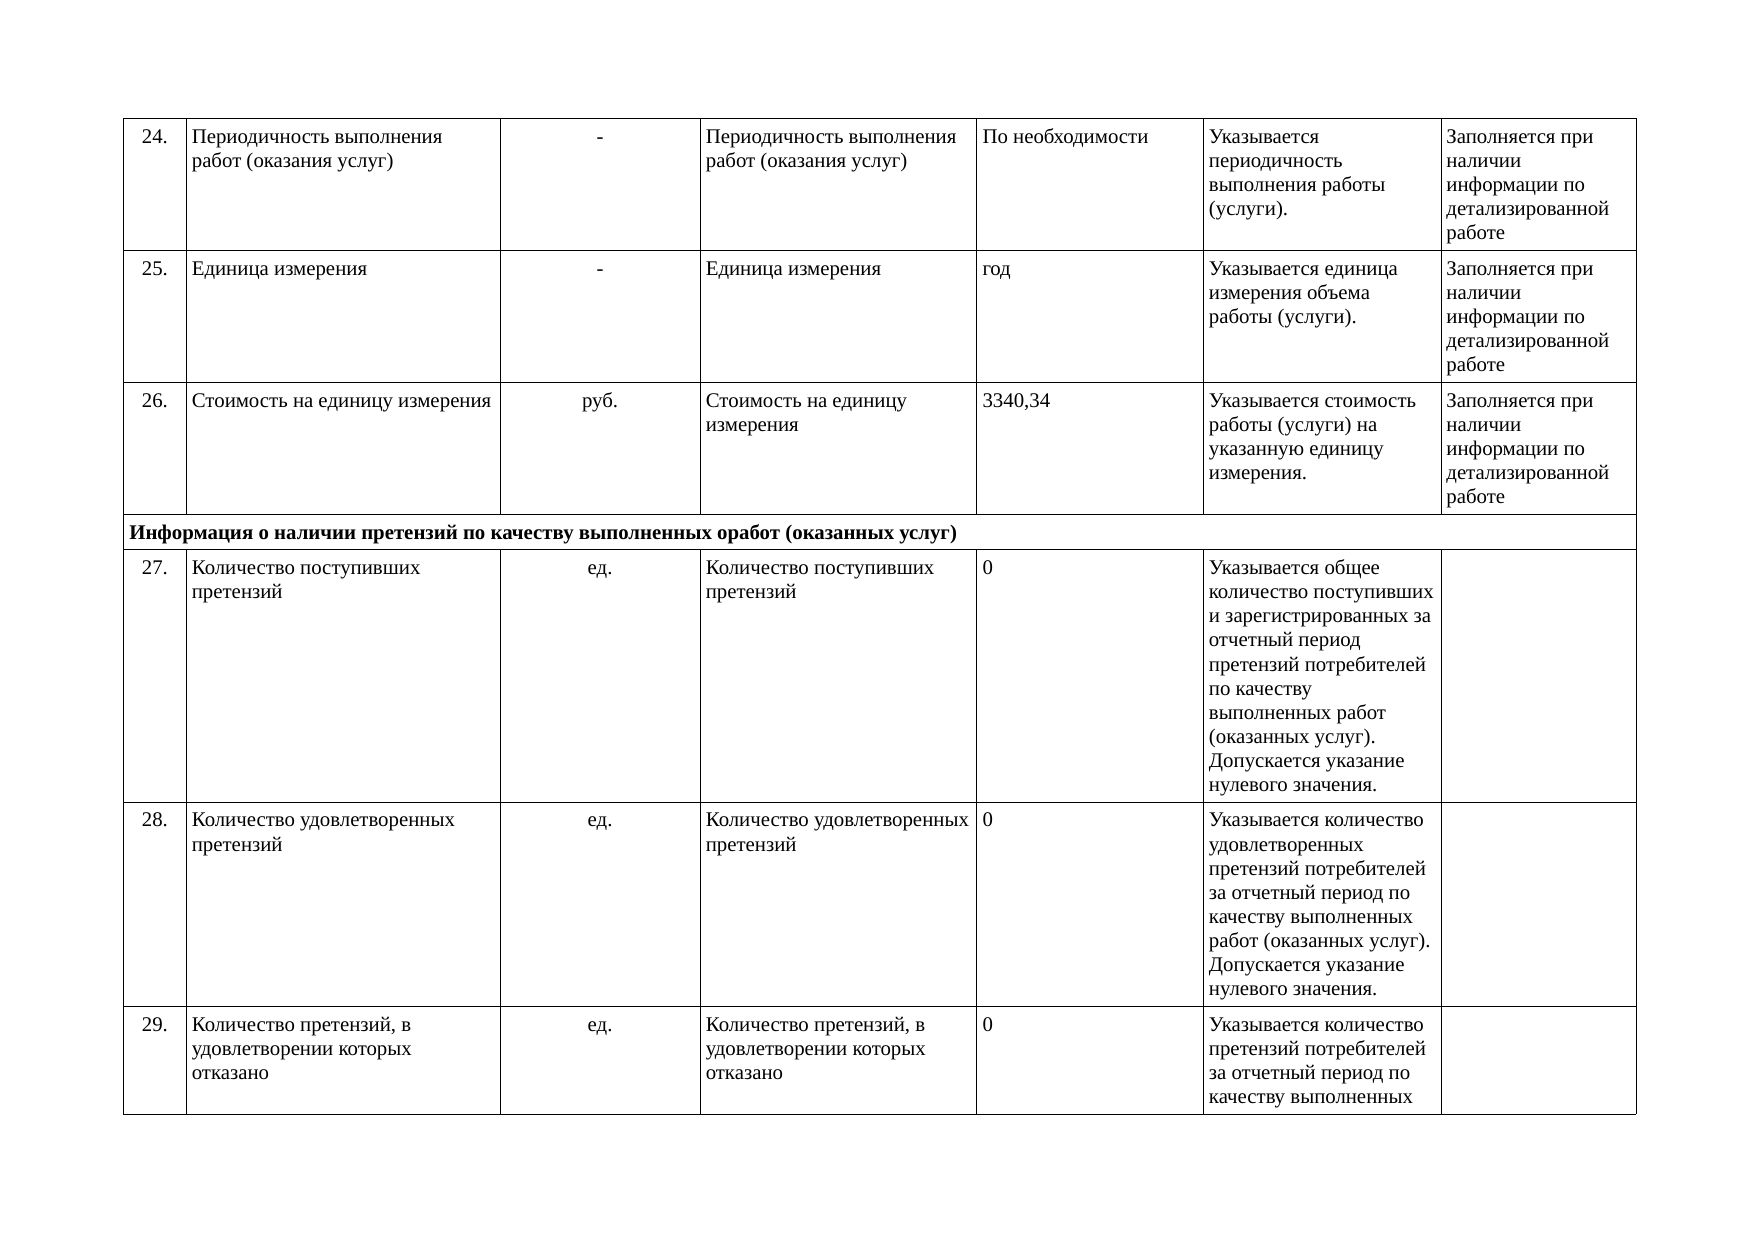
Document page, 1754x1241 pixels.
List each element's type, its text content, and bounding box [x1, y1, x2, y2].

table_cell Количество поступивших претензий [187, 550, 500, 802]
table_cell Единица измерения [187, 251, 500, 382]
table_cell Указывается общее количество поступивших и зарегистрированных за отчетный период претензий потребителей по качеству выполненных работ (оказанных услуг). Допускается указание нулевого значения. [1204, 550, 1441, 802]
table_cell - [501, 251, 700, 382]
table_cell 29. [124, 1007, 186, 1113]
table_cell год [977, 251, 1203, 382]
table_cell Периодичность выполнения работ (оказания услуг) [701, 119, 976, 250]
table_cell По необходимости [977, 119, 1203, 250]
table_cell ед. [501, 550, 700, 802]
table_cell Указывается периодичность выполнения работы (услуги). [1204, 119, 1441, 250]
table_cell ед. [501, 1007, 700, 1113]
table_cell Заполняется при наличии информации по детализированной работе [1442, 251, 1636, 382]
table_cell Количество удовлетворенных претензий [701, 803, 976, 1006]
table_cell 28. [124, 803, 186, 1006]
table_cell руб. [501, 383, 700, 514]
table_cell Указывается количество удовлетворенных претензий потребителей за отчетный период по качеству выполненных работ (оказанных услуг). Допускается указание нулевого значения. [1204, 803, 1441, 1006]
table_cell - [501, 119, 700, 250]
table_cell Стоимость на единицу измерения [701, 383, 976, 514]
table_cell Количество претензий, в удовлетворении которых отказано [701, 1007, 976, 1113]
table_cell Количество удовлетворенных претензий [187, 803, 500, 1006]
table_cell 26. [124, 383, 186, 514]
table_cell Заполняется при наличии информации по детализированной работе [1442, 119, 1636, 250]
table_cell 24. [124, 119, 186, 250]
table_cell 0 [977, 803, 1203, 1006]
table_cell ед. [501, 803, 700, 1006]
table_cell Заполняется при наличии информации по детализированной работе [1442, 383, 1636, 514]
table_cell [1442, 1007, 1636, 1113]
table_cell Указывается стоимость работы (услуги) на указанную единицу измерения. [1204, 383, 1441, 514]
table_cell Единица измерения [701, 251, 976, 382]
table_cell Указывается единица измерения объема работы (услуги). [1204, 251, 1441, 382]
table_cell 27. [124, 550, 186, 802]
table_cell Количество поступивших претензий [701, 550, 976, 802]
table_cell 0 [977, 1007, 1203, 1113]
table_cell 25. [124, 251, 186, 382]
table_cell Стоимость на единицу измерения [187, 383, 500, 514]
table_cell Информация о наличии претензий по качеству выполненных оработ (оказанных услуг) [124, 515, 1636, 549]
table_cell [1442, 803, 1636, 1006]
table_cell Указывается количество претензий потребителей за отчетный период по качеству выполненных [1204, 1007, 1441, 1113]
table_cell 0 [977, 550, 1203, 802]
table_cell 3340,34 [977, 383, 1203, 514]
table_cell Периодичность выполнения работ (оказания услуг) [187, 119, 500, 250]
table_cell Количество претензий, в удовлетворении которых отказано [187, 1007, 500, 1113]
table_cell [1442, 550, 1636, 802]
